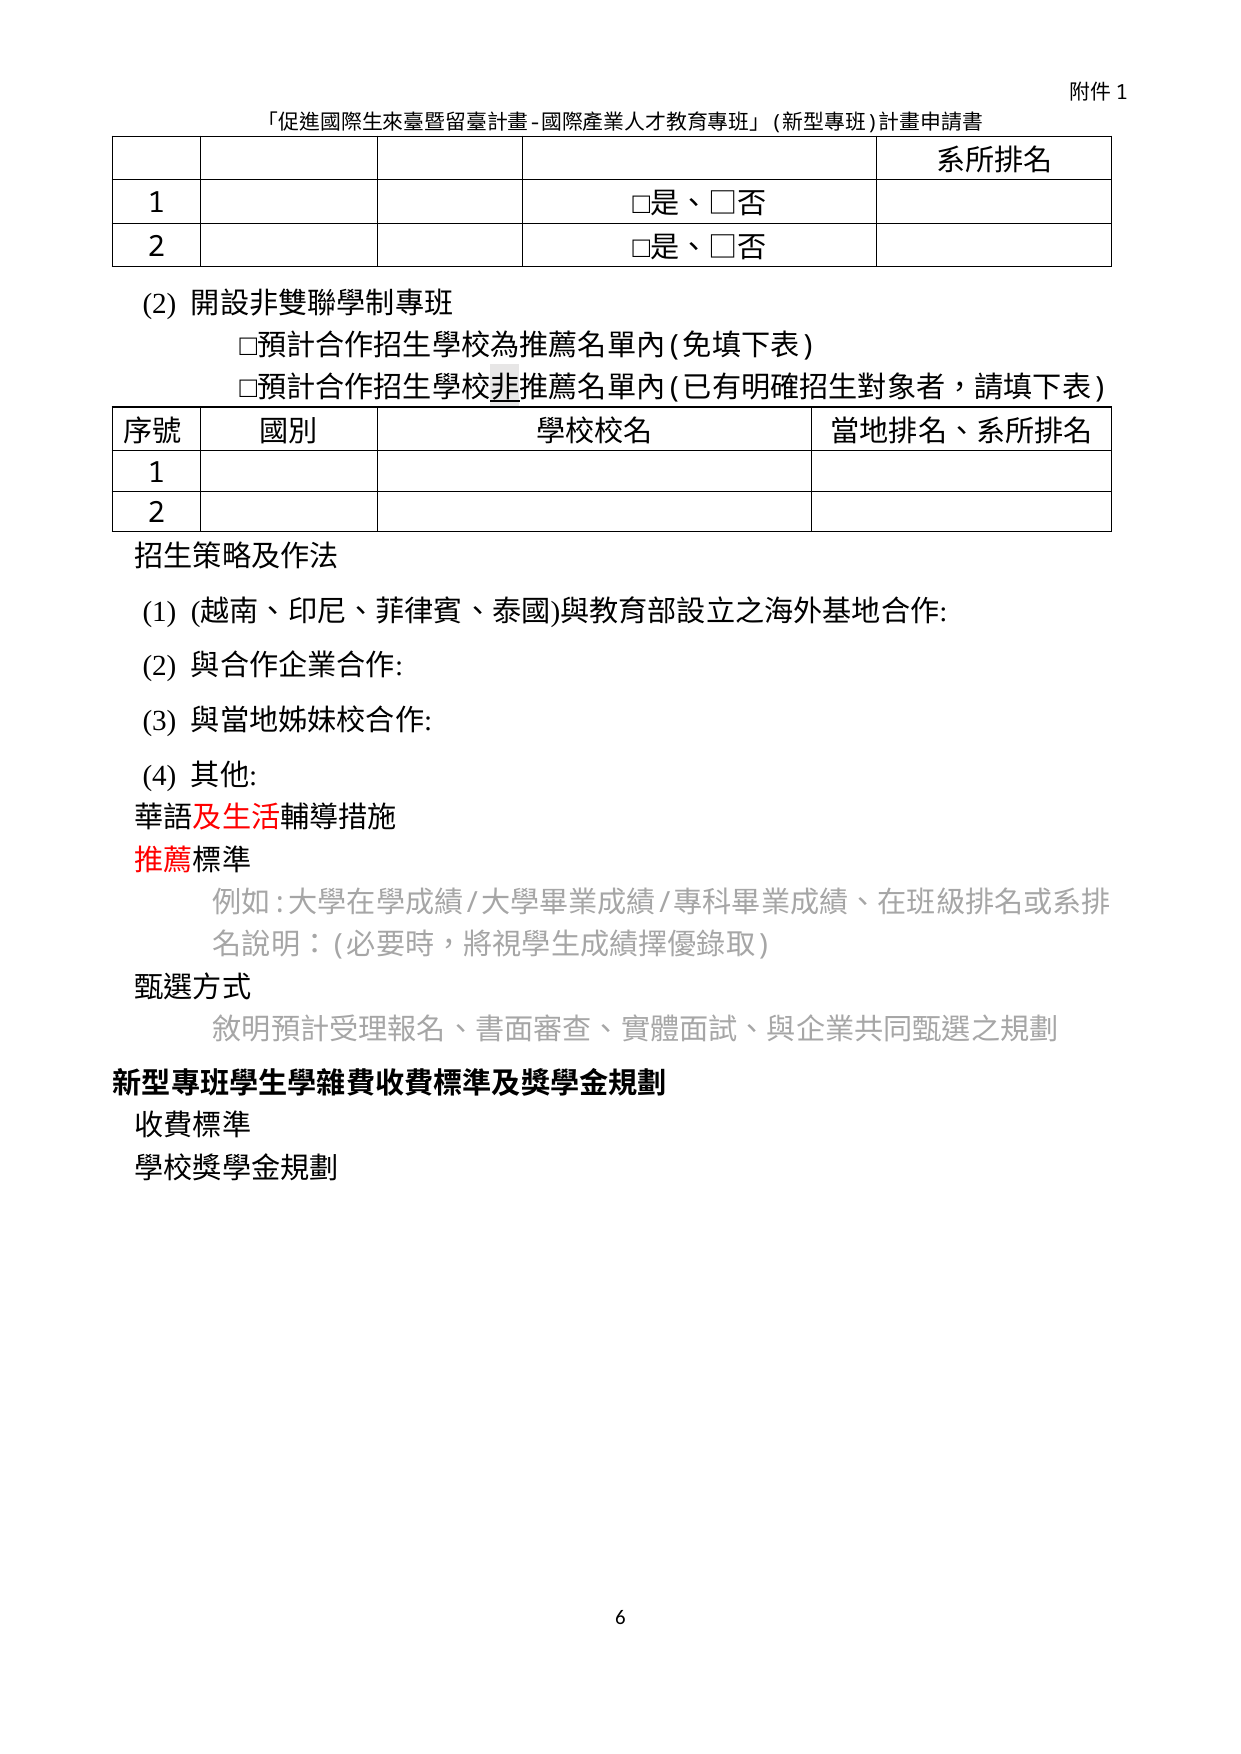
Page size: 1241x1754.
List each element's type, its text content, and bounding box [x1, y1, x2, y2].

table_cell [877, 180, 1111, 222]
table_cell 2 [113, 224, 200, 266]
table_cell [201, 224, 377, 266]
subtitle 學校獎學金規劃 [134, 1144, 1128, 1186]
table_header 國別 [201, 408, 377, 450]
table_header 當地排名、系所排名 [812, 408, 1111, 450]
table_header [523, 137, 876, 179]
table_cell [812, 451, 1111, 491]
text 敘明預計受理報名、書面審查、實體面試、與企業共同甄選之規劃 [212, 1005, 1128, 1048]
list 與合作企業合作: [142, 642, 1128, 684]
table_cell [378, 492, 811, 531]
table_header [113, 137, 200, 179]
subtitle 甄選方式 [134, 963, 1128, 1005]
table_cell [378, 224, 522, 266]
text □預計合作招生學校為推薦名單內(免填下表) [239, 322, 1128, 364]
table_header [201, 137, 377, 179]
table_cell [877, 224, 1111, 266]
table_header [378, 137, 522, 179]
text 例如:大學在學成績/大學畢業成績/專科畢業成績、在班級排名或系排名說明：(必要時，將視學生成績擇優錄取) [212, 878, 1128, 963]
subtitle 招生策略及作法 [134, 532, 1128, 574]
table_cell □是、□否 [523, 180, 876, 222]
table_header 學校校名 [378, 408, 811, 450]
table_cell [201, 451, 377, 491]
table_cell 1 [113, 451, 200, 491]
table_cell [201, 180, 377, 222]
list 開設非雙聯學制專班 [142, 279, 1128, 322]
table_cell 1 [113, 180, 200, 222]
list 其他: [142, 751, 1128, 794]
table_cell 2 [113, 492, 200, 531]
table_cell [378, 451, 811, 491]
list 與當地姊妹校合作: [142, 697, 1128, 739]
subtitle 推薦標準 [134, 836, 1128, 878]
table_cell [378, 180, 522, 222]
table_cell □是、□否 [523, 224, 876, 266]
text □預計合作招生學校非推薦名單內(已有明確招生對象者，請填下表) [239, 364, 1128, 406]
table_header 序號 [113, 408, 200, 450]
table_header 系所排名 [877, 137, 1111, 179]
list (越南、印尼、菲律賓、泰國)與教育部設立之海外基地合作: [142, 587, 1128, 629]
table_cell [812, 492, 1111, 531]
subtitle 收費標準 [134, 1102, 1128, 1144]
table_cell [201, 492, 377, 531]
subtitle 新型專班學生學雜費收費標準及獎學金規劃 [112, 1060, 1128, 1102]
subtitle 華語及生活輔導措施 [134, 794, 1128, 836]
